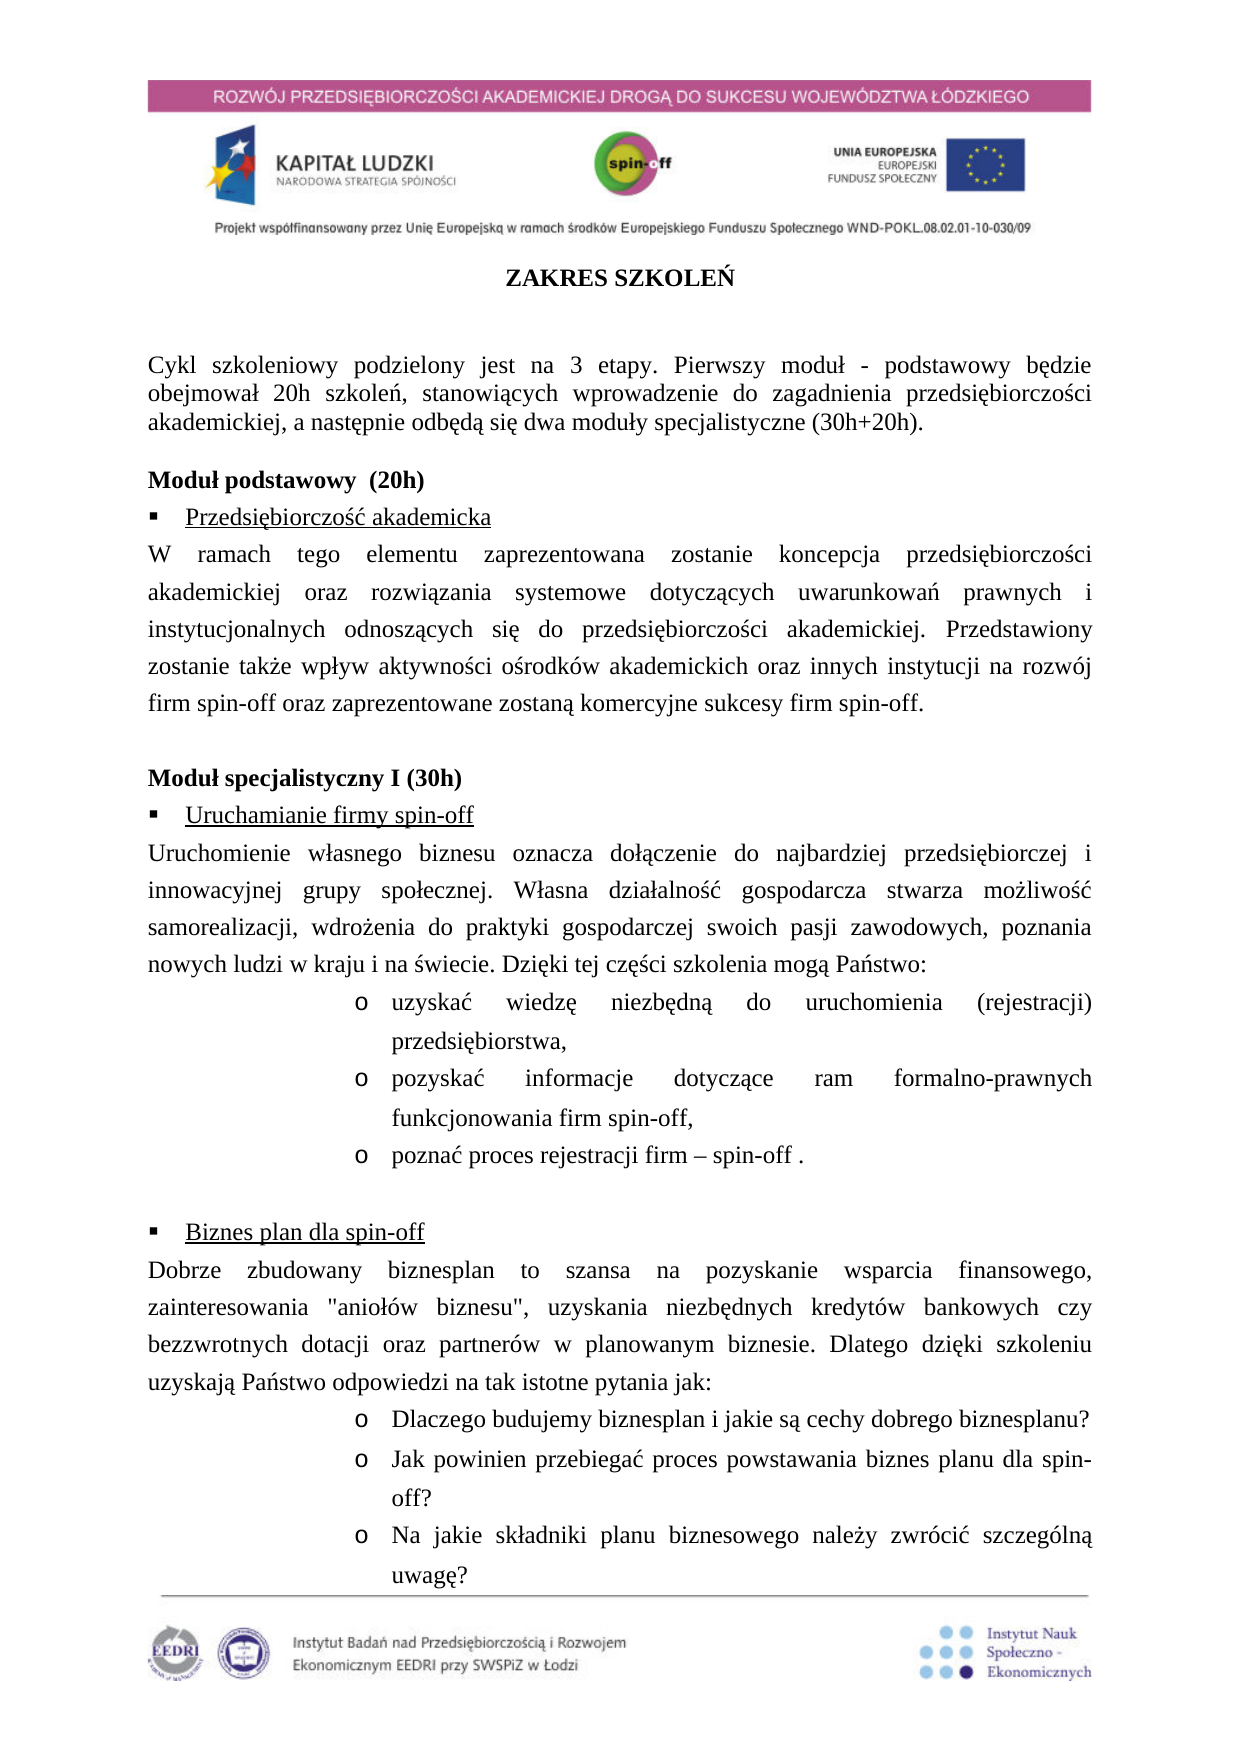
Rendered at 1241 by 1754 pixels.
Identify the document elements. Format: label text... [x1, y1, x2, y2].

text Moduł specjalistyczny I (30h) [148, 763, 1093, 792]
text Cykl szkoleniowy podzielony jest na 3 etapy. Pierwszy moduł - podstawowy będzie obejmował 20h szkoleń, stanowiących wprowadzenie do zagadnienia przedsiębiorczości akademickiej, a następnie odbędą się dwa moduły specjalistyczne (30h+20h). [148, 350, 1093, 436]
list Przedsiębiorczość akademicka [148, 502, 1093, 531]
text Moduł podstawowy (20h) [148, 465, 1093, 493]
list uzyskać wiedzę niezbędną do uruchomienia (rejestracji) przedsiębiorstwa, [354, 987, 1093, 1055]
list poznać proces rejestracji firm – spin-off . [354, 1140, 1093, 1171]
list Uruchamianie firmy spin-off [148, 800, 1093, 829]
list Na jakie składniki planu biznesowego należy zwrócić szczególną uwagę? [354, 1521, 1093, 1589]
text Dobrze zbudowany biznesplan to szansa na pozyskanie wsparcia finansowego, zainteresowania "aniołów biznesu", uzyskania niezbędnych kredytów bankowych czy bezzwrotnych dotacji oraz partnerów w planowanym biznesie. Dlatego dzięki szkoleniu uzyskają Państwo odpowiedzi na tak istotne pytania jak: [148, 1255, 1093, 1395]
text W ramach tego elementu zaprezentowana zostanie koncepcja przedsiębiorczości akademickiej oraz rozwiązania systemowe dotyczących uwarunkowań prawnych i instytucjonalnych odnoszących się do przedsiębiorczości akademickiej. Przedstawiony zostanie także wpływ aktywności ośrodków akademickich oraz innych instytucji na rozwój firm spin-off oraz zaprezentowane zostaną komercyjne sukcesy firm spin-off. [148, 539, 1093, 717]
text ZAKRES SZKOLEŃ [148, 263, 1093, 292]
list Dlaczego budujemy biznesplan i jakie są cechy dobrego biznesplanu? [354, 1404, 1093, 1435]
list Jak powinien przebiegać proces powstawania biznes planu dla spin-off? [354, 1444, 1093, 1512]
text Uruchomienie własnego biznesu oznacza dołączenie do najbardziej przedsiębiorczej i innowacyjnej grupy społecznej. Własna działalność gospodarcza stwarza możliwość samorealizacji, wdrożenia do praktyki gospodarczej swoich pasji zawodowych, poznania nowych ludzi w kraju i na świecie. Dzięki tej części szkolenia mogą Państwo: [148, 838, 1093, 978]
list pozyskać informacje dotyczące ram formalno-prawnych funkcjonowania firm spin-off, [354, 1063, 1093, 1132]
list Biznes plan dla spin-off [148, 1217, 1093, 1246]
